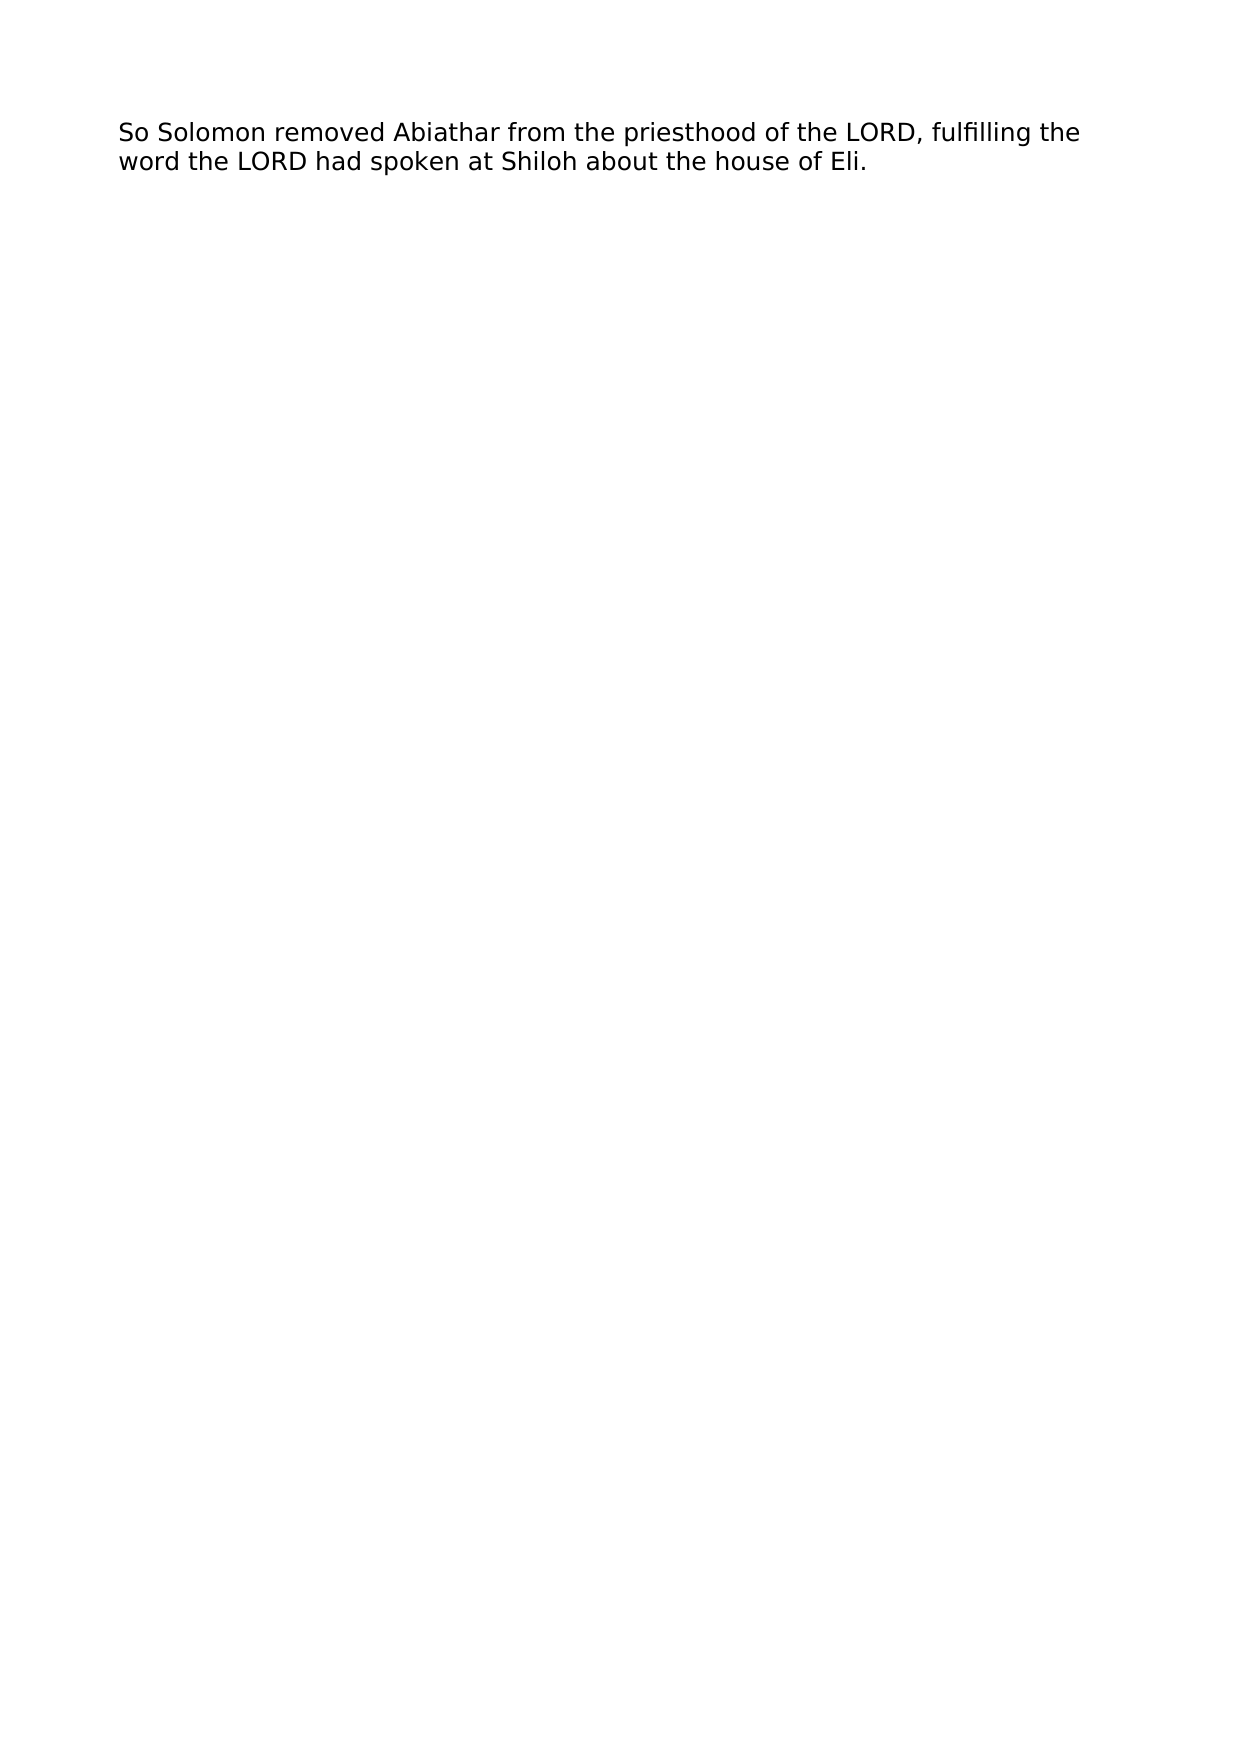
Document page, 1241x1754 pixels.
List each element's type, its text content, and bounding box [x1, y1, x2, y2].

text So Solomon removed Abiathar from the priesthood of the LORD, fulfilling the word the LORD had spoken at Shiloh about the house of Eli. [118, 118, 1122, 176]
